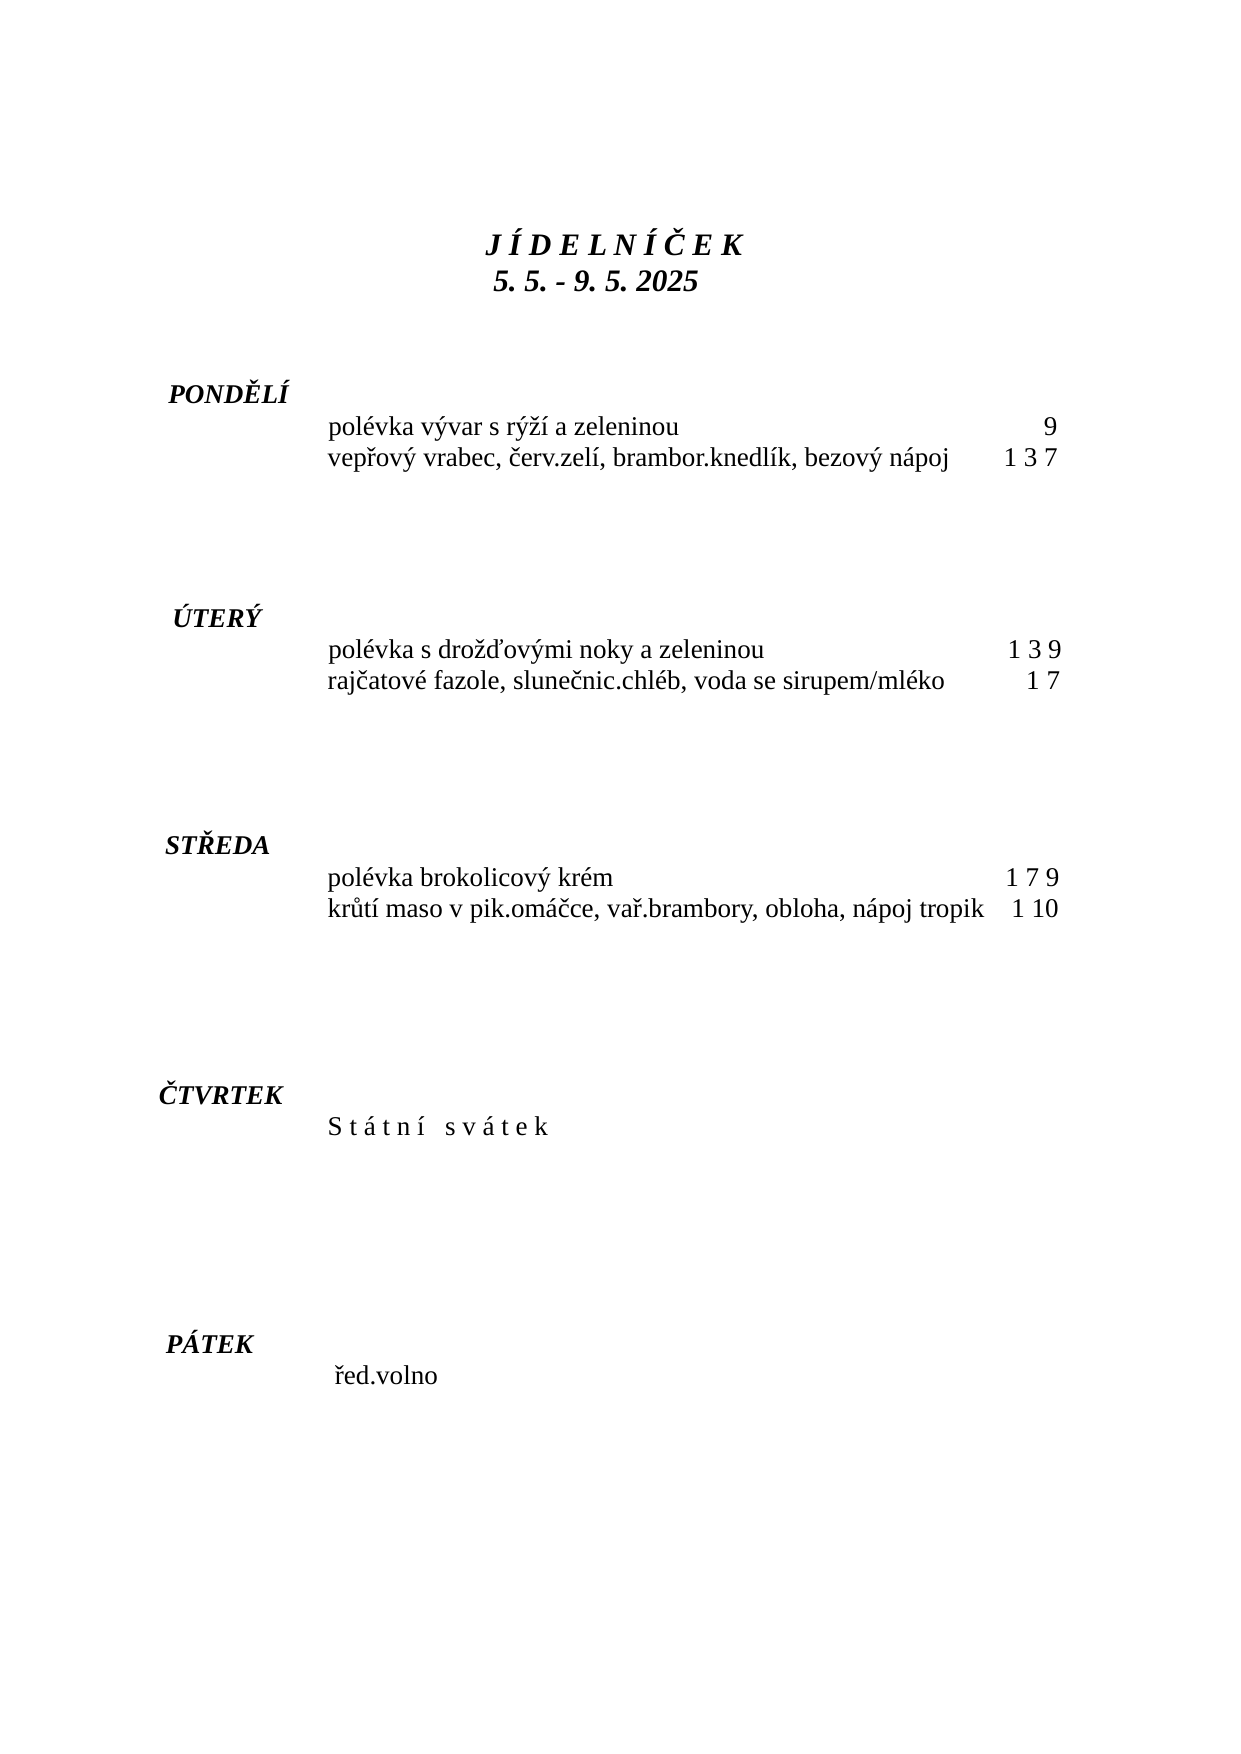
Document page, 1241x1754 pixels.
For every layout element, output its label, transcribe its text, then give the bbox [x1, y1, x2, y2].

text polévka brokolicový krém 1 7 9 [118, 861, 1122, 892]
text vepřový vrabec, červ.zelí, brambor.knedlík, bezový nápoj 1 3 7 [118, 442, 1122, 473]
text rajčatové fazole, slunečnic.chléb, voda se sirupem/mléko 1 7 [118, 664, 1122, 696]
text PÁTEK [118, 1328, 1122, 1359]
text 5. 5. - 9. 5. 2025 [118, 262, 1122, 298]
text ČTVRTEK [118, 1079, 1122, 1110]
text STŘEDA [118, 825, 1122, 861]
text PONDĚLÍ [118, 372, 1122, 410]
text S t á t n í s v á t e k [118, 1110, 1122, 1141]
text polévka vývar s rýží a zeleninou 9 [118, 410, 1122, 442]
text polévka s drožďovými noky a zeleninou 1 3 9 [118, 633, 1122, 664]
text J Í D E L N Í Č E K [118, 226, 1122, 262]
text ÚTERÝ [118, 602, 1122, 633]
text krůtí maso v pik.omáčce, vař.brambory, obloha, nápoj tropik 1 10 [118, 892, 1122, 923]
text řed.volno [118, 1359, 1122, 1390]
